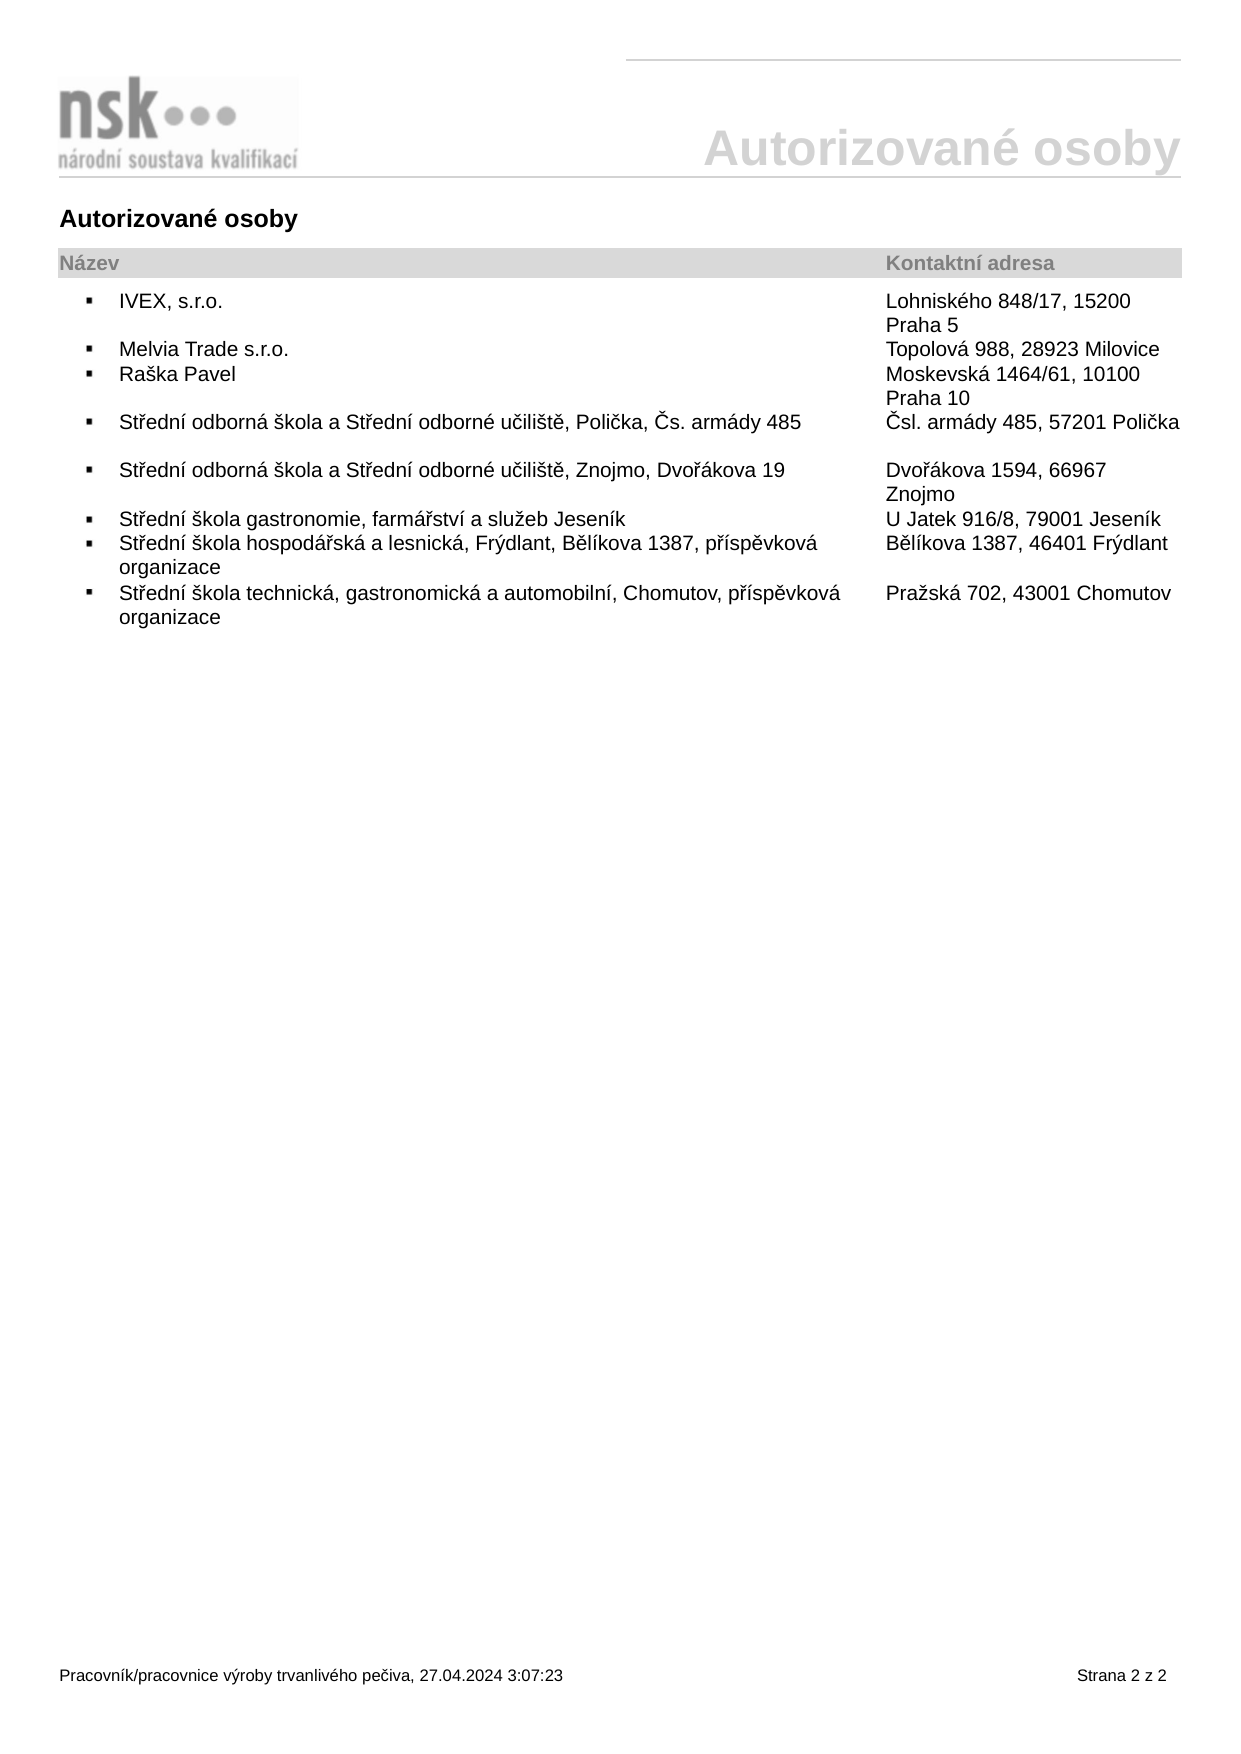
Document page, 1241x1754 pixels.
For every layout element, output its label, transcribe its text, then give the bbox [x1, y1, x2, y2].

table_cell [626, 386, 860, 410]
table_cell Střední škola hospodářská a lesnická, Frýdlant, Bělíkova 1387, příspěvková organizace [119, 531, 886, 581]
table_cell [886, 629, 1167, 928]
table_cell [1167, 236, 1181, 248]
table_cell [618, 314, 626, 337]
table_cell Kontaktní adresa [886, 250, 1180, 277]
table_cell [860, 1229, 886, 1443]
picture [59, 507, 119, 556]
table_cell Topolová 988, 28923 Milovice [886, 337, 1181, 362]
table_cell [1167, 1443, 1181, 1657]
table_cell [626, 629, 860, 928]
table_cell [626, 314, 860, 337]
table_cell [59, 435, 119, 457]
table_cell [481, 236, 617, 248]
table_cell [59, 929, 119, 1228]
table_cell Střední odborná škola a Střední odborné učiliště, Polička, Čs. armády 485 [119, 410, 886, 435]
table_cell [59, 629, 119, 928]
table_cell [618, 435, 626, 458]
table_cell [886, 557, 1167, 581]
table_cell [119, 236, 481, 248]
table_cell [59, 1229, 119, 1443]
table_cell [618, 929, 626, 1228]
table_cell [119, 314, 481, 337]
table_cell [626, 1443, 860, 1657]
table_cell [1167, 605, 1181, 628]
picture [59, 362, 119, 386]
table_cell [626, 236, 860, 248]
table_cell Lohniského 848/17, 15200 Praha 5 [886, 289, 1181, 337]
table_cell [119, 483, 481, 507]
table_cell [618, 1229, 626, 1443]
table_cell [481, 483, 617, 507]
table_cell Autorizované osoby [626, 61, 1181, 176]
picture [57, 59, 619, 171]
table_cell [860, 386, 886, 410]
table_cell Melvia Trade s.r.o. [119, 337, 886, 362]
table_cell [626, 278, 860, 289]
table_cell [119, 435, 481, 458]
table_cell [59, 1443, 119, 1657]
table_cell [1167, 1658, 1181, 1693]
table_cell [59, 178, 1181, 194]
picture [59, 410, 119, 434]
table_cell [860, 483, 886, 507]
picture [59, 580, 119, 604]
table_cell [481, 314, 617, 337]
table_cell [59, 483, 119, 507]
table_cell [59, 194, 119, 200]
table_cell Strana 2 z 2 [860, 1658, 1167, 1693]
table_cell [860, 314, 886, 337]
table_cell [618, 278, 626, 289]
table_cell [618, 386, 626, 410]
table_cell [481, 435, 617, 458]
table_cell [1167, 557, 1181, 581]
table_cell [860, 236, 886, 248]
table_cell [886, 236, 1167, 248]
table_cell [886, 929, 1167, 1228]
table_cell Moskevská 1464/61, 10100 Praha 10 [886, 362, 1181, 410]
table_cell [119, 629, 481, 928]
table_cell [860, 929, 886, 1228]
table_cell [59, 314, 119, 336]
table_cell [59, 386, 119, 410]
table_cell Raška Pavel [119, 362, 886, 386]
table_cell [618, 483, 626, 507]
table_cell [626, 483, 860, 507]
table_cell [119, 171, 481, 176]
table_cell Pražská 702, 43001 Chomutov [886, 581, 1181, 604]
table_cell [1167, 1229, 1181, 1443]
table_cell [619, 59, 626, 170]
table_cell [626, 435, 860, 458]
table_cell [59, 605, 119, 628]
table_cell Střední odborná škola a Střední odborné učiliště, Znojmo, Dvořákova 19 [119, 458, 886, 483]
table_cell [618, 1443, 626, 1657]
table_cell Střední škola gastronomie, farmářství a služeb Jeseník [119, 507, 886, 531]
table_cell [481, 171, 617, 176]
table_cell [481, 386, 617, 410]
table_cell [59, 236, 119, 248]
table_cell [886, 1443, 1167, 1657]
table_cell [886, 194, 1167, 200]
table_cell [481, 929, 617, 1228]
table_cell [1167, 629, 1181, 928]
table_cell U Jatek 916/8, 79001 Jeseník [886, 507, 1181, 531]
table_cell [119, 386, 481, 410]
table_cell [626, 1229, 860, 1443]
table_cell [626, 194, 860, 200]
picture [59, 336, 119, 361]
table_cell Pracovník/pracovnice výroby trvanlivého pečiva, 27.04.2024 3:07:23 [59, 1658, 860, 1693]
table_cell [481, 1443, 617, 1657]
table_cell [860, 194, 886, 200]
table_cell [1167, 194, 1181, 200]
table_cell Čsl. armády 485, 57201 Polička [886, 410, 1181, 458]
table_cell [860, 278, 886, 289]
table_cell [860, 435, 886, 458]
table_cell Dvořákova 1594, 66967 Znojmo [886, 458, 1181, 507]
table_cell [481, 629, 617, 928]
table_cell [59, 557, 119, 580]
table_cell [1167, 278, 1181, 289]
picture [59, 457, 119, 482]
table_cell [618, 236, 626, 248]
table_cell [119, 929, 481, 1228]
table_cell [119, 1229, 481, 1443]
table_cell [860, 629, 886, 928]
table_cell [1167, 929, 1181, 1228]
table_cell [618, 629, 626, 928]
table_cell [481, 194, 617, 200]
table_cell [886, 1229, 1167, 1443]
picture [59, 288, 119, 313]
table_cell [59, 171, 119, 176]
table_cell [626, 929, 860, 1228]
table_cell Bělíkova 1387, 46401 Frýdlant [886, 531, 1181, 557]
table_cell Název [60, 250, 885, 277]
table_cell [860, 1443, 886, 1657]
table_cell [481, 278, 617, 289]
table_cell [481, 1229, 617, 1443]
table_cell [119, 194, 481, 200]
table_cell Autorizované osoby [59, 200, 1181, 236]
table_cell Střední škola technická, gastronomická a automobilní, Chomutov, příspěvková organizace [119, 581, 886, 628]
table_cell [59, 278, 119, 288]
table_cell [618, 194, 626, 200]
table_cell [119, 278, 481, 289]
table_cell [618, 170, 626, 176]
table_cell [119, 1443, 481, 1657]
table_cell IVEX, s.r.o. [119, 289, 886, 314]
table_cell [886, 278, 1167, 289]
table_cell [886, 605, 1167, 628]
